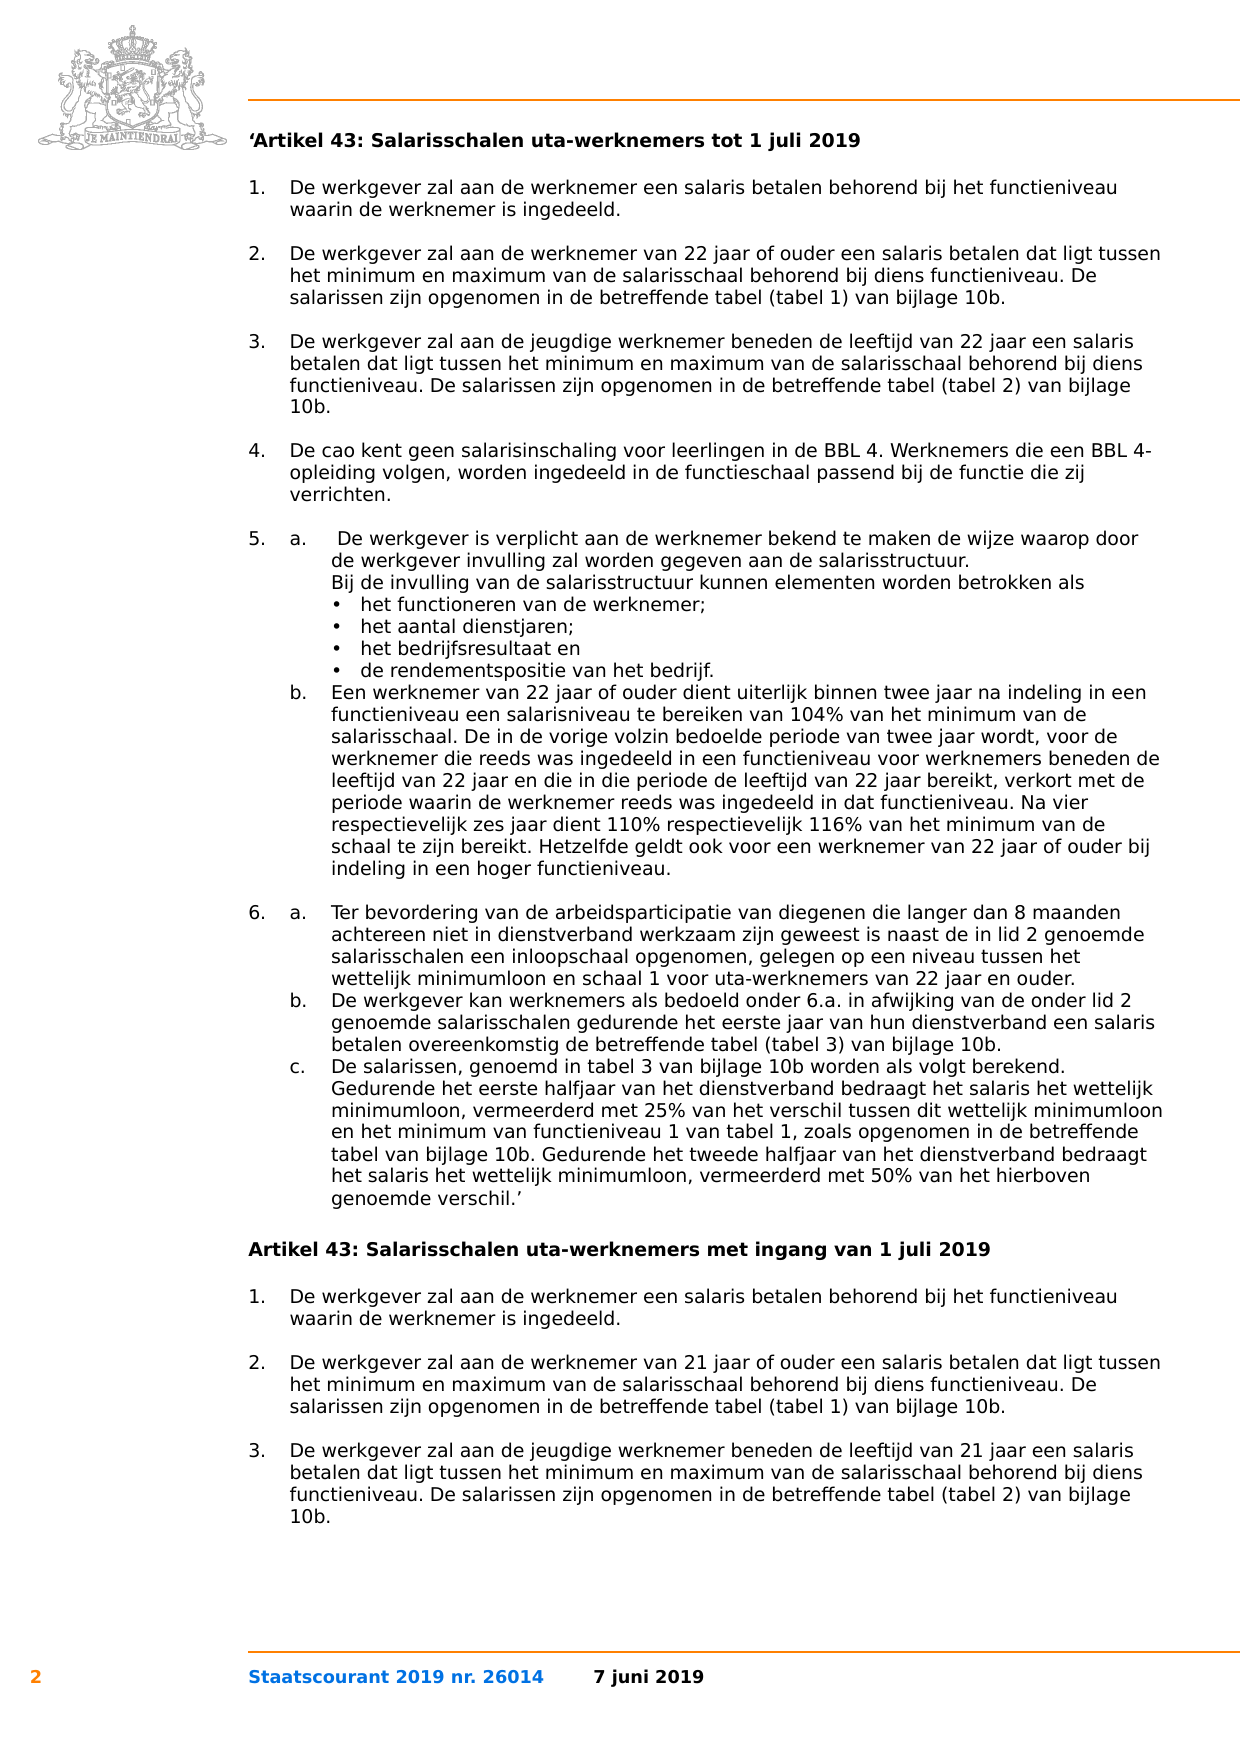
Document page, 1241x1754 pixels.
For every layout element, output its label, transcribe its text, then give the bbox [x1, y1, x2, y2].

text 1. De werkgever zal aan de werknemer een salaris betalen behorend bij het functieniveau waarin de werknemer is ingedeeld. [248, 177, 1163, 221]
text • het aantal dienstjaren; [331, 616, 1163, 638]
text 2. De werkgever zal aan de werknemer van 21 jaar of ouder een salaris betalen dat ligt tussen het minimum en maximum van de salarisschaal behorend bij diens functieniveau. De salarissen zijn opgenomen in de betreffende tabel (tabel 1) van bijlage 10b. [248, 1352, 1163, 1418]
text • het functioneren van de werknemer; [331, 594, 1163, 616]
text c. De salarissen, genoemd in tabel 3 van bijlage 10b worden als volgt berekend. Gedurende het eerste halfjaar van het dienstverband bedraagt het salaris het wettelijk minimumloon, vermeerderd met 25% van het verschil tussen dit wettelijk minimumloon en het minimum van functieniveau 1 van tabel 1, zoals opgenomen in de betreffende tabel van bijlage 10b. Gedurende het tweede halfjaar van het dienstverband bedraagt het salaris het wettelijk minimumloon, vermeerderd met 50% van het hierboven genoemde verschil.’ [289, 1056, 1163, 1209]
text b. De werkgever kan werknemers als bedoeld onder 6.a. in afwijking van de onder lid 2 genoemde salarisschalen gedurende het eerste jaar van hun dienstverband een salaris betalen overeenkomstig de betreffende tabel (tabel 3) van bijlage 10b. [289, 989, 1163, 1056]
text 3. De werkgever zal aan de jeugdige werknemer beneden de leeftijd van 21 jaar een salaris betalen dat ligt tussen het minimum en maximum van de salarisschaal behorend bij diens functieniveau. De salarissen zijn opgenomen in de betreffende tabel (tabel 2) van bijlage 10b. [248, 1440, 1163, 1528]
text 1. De werkgever zal aan de werknemer een salaris betalen behorend bij het functieniveau waarin de werknemer is ingedeeld. [248, 1286, 1163, 1330]
subtitle Artikel 43: Salarisschalen uta-werknemers met ingang van 1 juli 2019 [248, 1239, 1163, 1261]
text 4. De cao kent geen salarisinschaling voor leerlingen in de BBL 4. Werknemers die een BBL 4-opleiding volgen, worden ingedeeld in de functieschaal passend bij de functie die zij verrichten. [248, 440, 1163, 506]
subtitle ‘Artikel 43: Salarisschalen uta-werknemers tot 1 juli 2019 [248, 130, 1163, 152]
text 6. a. Ter bevordering van de arbeidsparticipatie van diegenen die langer dan 8 maanden achtereen niet in dienstverband werkzaam zijn geweest is naast de in lid 2 genoemde salarisschalen een inloopschaal opgenomen, gelegen op een niveau tussen het wettelijk minimumloon en schaal 1 voor uta-werknemers van 22 jaar en ouder. [248, 902, 1163, 989]
text 3. De werkgever zal aan de jeugdige werknemer beneden de leeftijd van 22 jaar een salaris betalen dat ligt tussen het minimum en maximum van de salarisschaal behorend bij diens functieniveau. De salarissen zijn opgenomen in de betreffende tabel (tabel 2) van bijlage 10b. [248, 331, 1163, 418]
picture [38, 25, 227, 150]
text • de rendementspositie van het bedrijf. [331, 660, 1163, 682]
text 5. a. De werkgever is verplicht aan de werknemer bekend te maken de wijze waarop door de werkgever invulling zal worden gegeven aan de salarisstructuur. [248, 528, 1163, 572]
text Bij de invulling van de salarisstructuur kunnen elementen worden betrokken als [331, 572, 1163, 594]
text 2. De werkgever zal aan de werknemer van 22 jaar of ouder een salaris betalen dat ligt tussen het minimum en maximum van de salarisschaal behorend bij diens functieniveau. De salarissen zijn opgenomen in de betreffende tabel (tabel 1) van bijlage 10b. [248, 243, 1163, 309]
text • het bedrijfsresultaat en [331, 638, 1163, 660]
text b. Een werknemer van 22 jaar of ouder dient uiterlijk binnen twee jaar na indeling in een functieniveau een salarisniveau te bereiken van 104% van het minimum van de salarisschaal. De in de vorige volzin bedoelde periode van twee jaar wordt, voor de werknemer die reeds was ingedeeld in een functieniveau voor werknemers beneden de leeftijd van 22 jaar en die in die periode de leeftijd van 22 jaar bereikt, verkort met de periode waarin de werknemer reeds was ingedeeld in dat functieniveau. Na vier respectievelijk zes jaar dient 110% respectievelijk 116% van het minimum van de schaal te zijn bereikt. Hetzelfde geldt ook voor een werknemer van 22 jaar of ouder bij indeling in een hoger functieniveau. [289, 682, 1163, 880]
